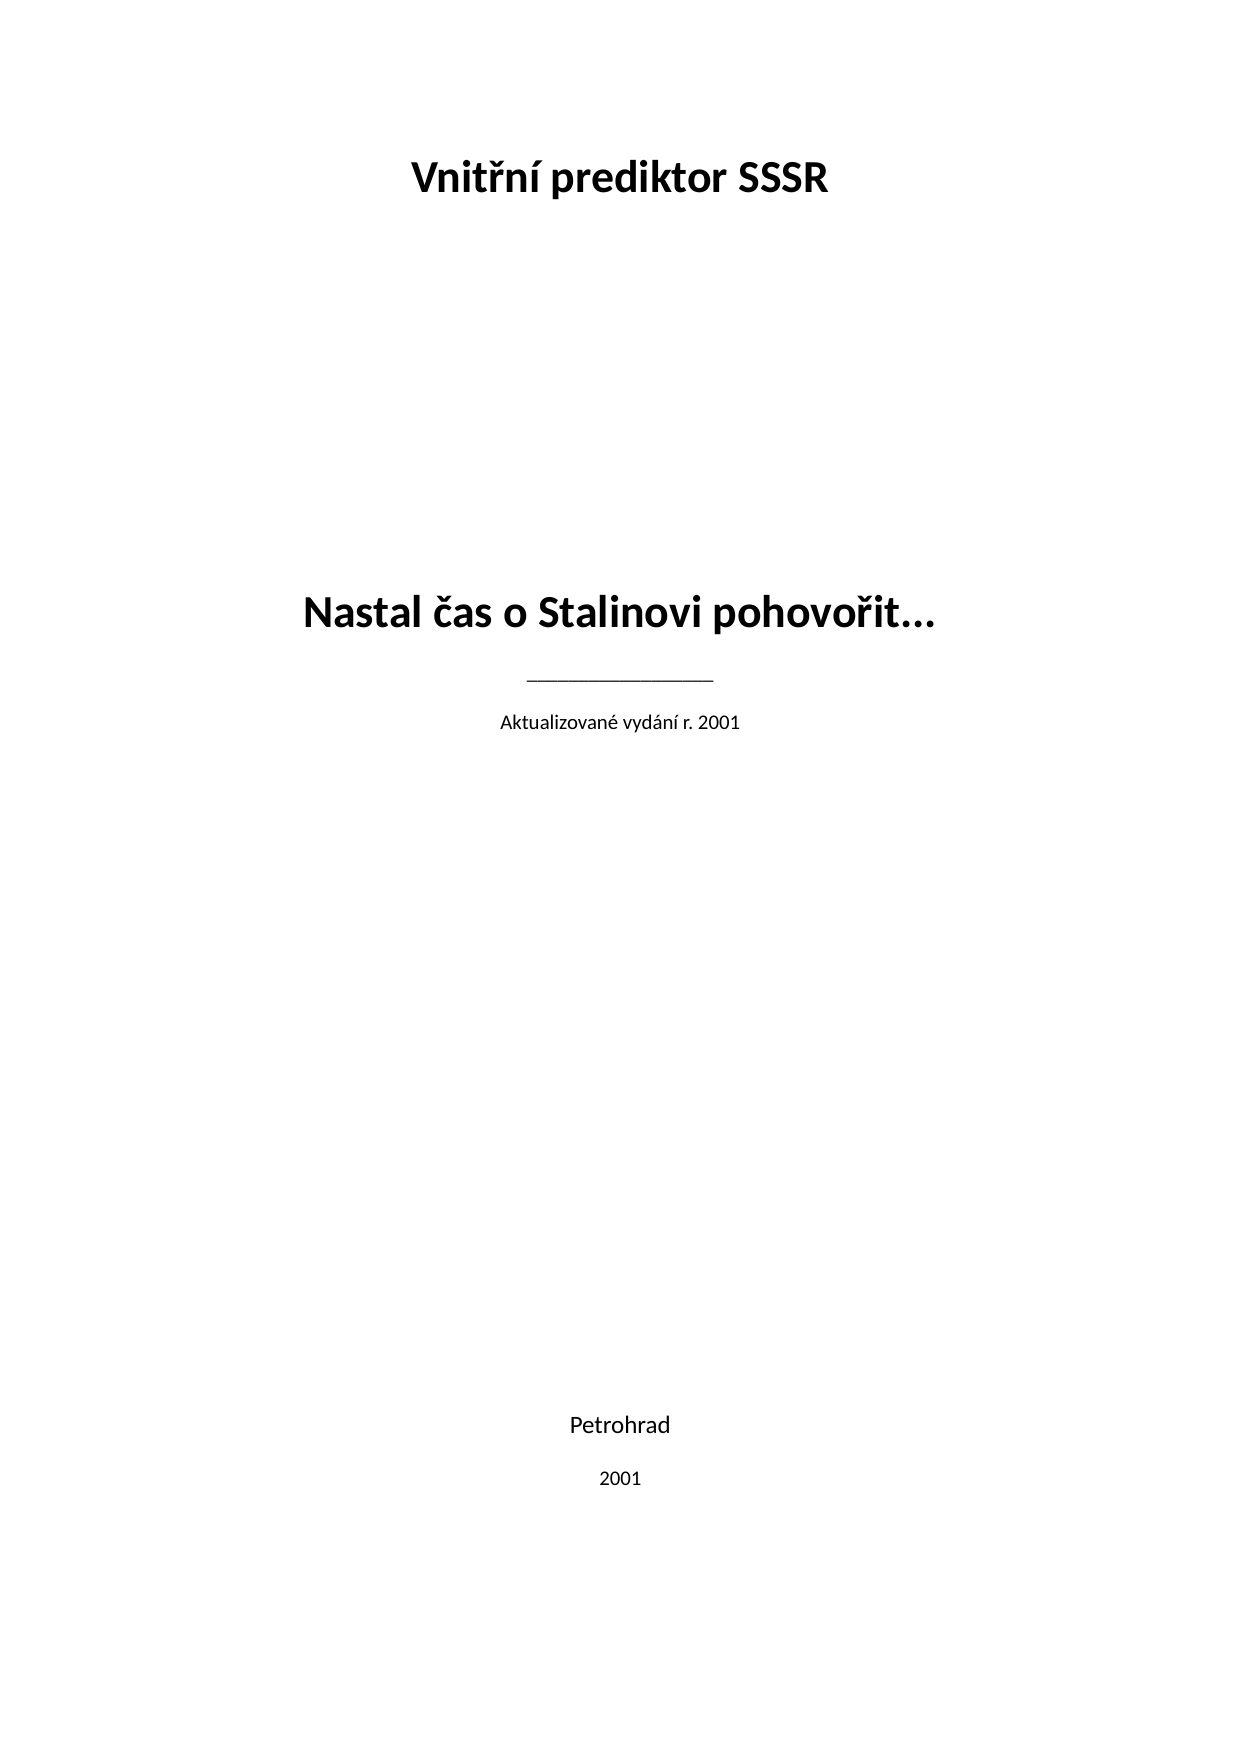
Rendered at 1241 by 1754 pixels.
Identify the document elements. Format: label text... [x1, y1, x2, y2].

text __________________ [148, 659, 1093, 685]
text Aktualizované vydání r. 2001 [148, 709, 1093, 735]
text Nastal čas o Stalinovi pohovořit... [148, 583, 1093, 639]
text 2001 [148, 1465, 1093, 1491]
text Petrohrad [148, 1409, 1093, 1440]
text Vnitřní prediktor SSSR [148, 148, 1093, 203]
